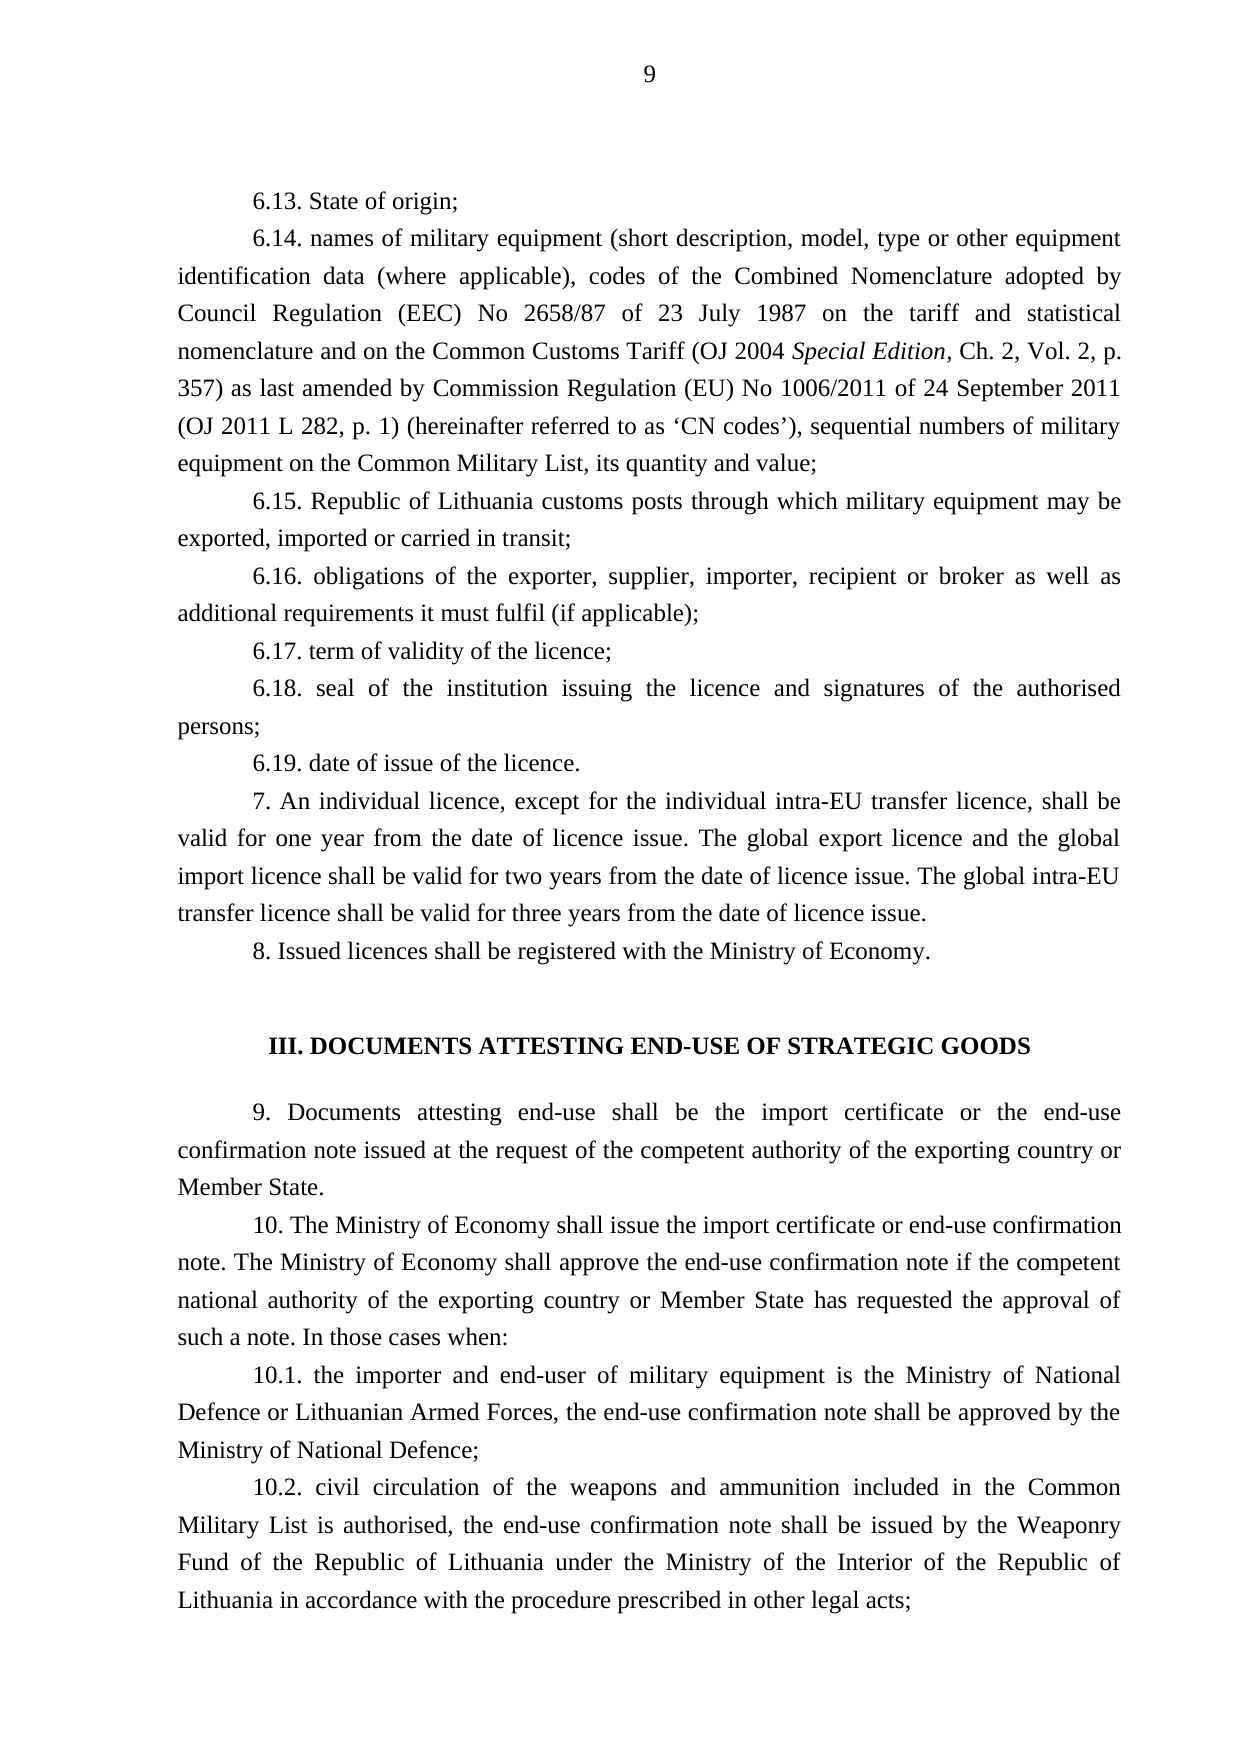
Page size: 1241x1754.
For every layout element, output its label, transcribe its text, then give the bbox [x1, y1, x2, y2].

text 6.13. State of origin; [177, 177, 1122, 215]
text 6.14. names of military equipment (short description, model, type or other equipment identification data (where applicable), codes of the Combined Nomenclature adopted by Council Regulation (EEC) No 2658/87 of 23 July 1987 on the tariff and statistical nomenclature and on the Common Customs Tariff (OJ 2004 Special Edition, Ch. 2, Vol. 2, p. 357) as last amended by Commission Regulation (EU) No 1006/2011 of 24 September 2011 (OJ 2011 L 282, p. 1) (hereinafter referred to as ‘CN codes’), sequential numbers of military equipment on the Common Military List, its quantity and value; [177, 215, 1122, 477]
text 9. Documents attesting end-use shall be the import certificate or the end-use confirmation note issued at the request of the competent authority of the exporting country or Member State. [177, 1088, 1122, 1201]
text 10.1. the importer and end-user of military equipment is the Ministry of National Defence or Lithuanian Armed Forces, the end-use confirmation note shall be approved by the Ministry of National Defence; [177, 1351, 1122, 1463]
text 6.19. date of issue of the licence. [177, 740, 1122, 777]
text 10. The Ministry of Economy shall issue the import certificate or end-use confirmation note. The Ministry of Economy shall approve the end-use confirmation note if the competent national authority of the exporting country or Member State has requested the approval of such a note. In those cases when: [177, 1201, 1122, 1351]
text 7. An individual licence, except for the individual intra-EU transfer licence, shall be valid for one year from the date of licence issue. The global export licence and the global import licence shall be valid for two years from the date of licence issue. The global intra-EU transfer licence shall be valid for three years from the date of licence issue. [177, 777, 1122, 927]
text 10.2. civil circulation of the weapons and ammunition included in the Common Military List is authorised, the end-use confirmation note shall be issued by the Weaponry Fund of the Republic of Lithuania under the Ministry of the Interior of the Republic of Lithuania in accordance with the procedure prescribed in other legal acts; [177, 1463, 1122, 1613]
text 8. Issued licences shall be registered with the Ministry of Economy. [177, 927, 1122, 965]
text III. DOCUMENTS ATTESTING END-USE OF STRATEGIC GOODS [177, 1031, 1122, 1060]
text 6.16. obligations of the exporter, supplier, importer, recipient or broker as well as additional requirements it must fulfil (if applicable); [177, 552, 1122, 627]
text 6.17. term of validity of the licence; [177, 627, 1122, 665]
text 6.18. seal of the institution issuing the licence and signatures of the authorised persons; [177, 665, 1122, 740]
text 6.15. Republic of Lithuania customs posts through which military equipment may be exported, imported or carried in transit; [177, 477, 1122, 552]
